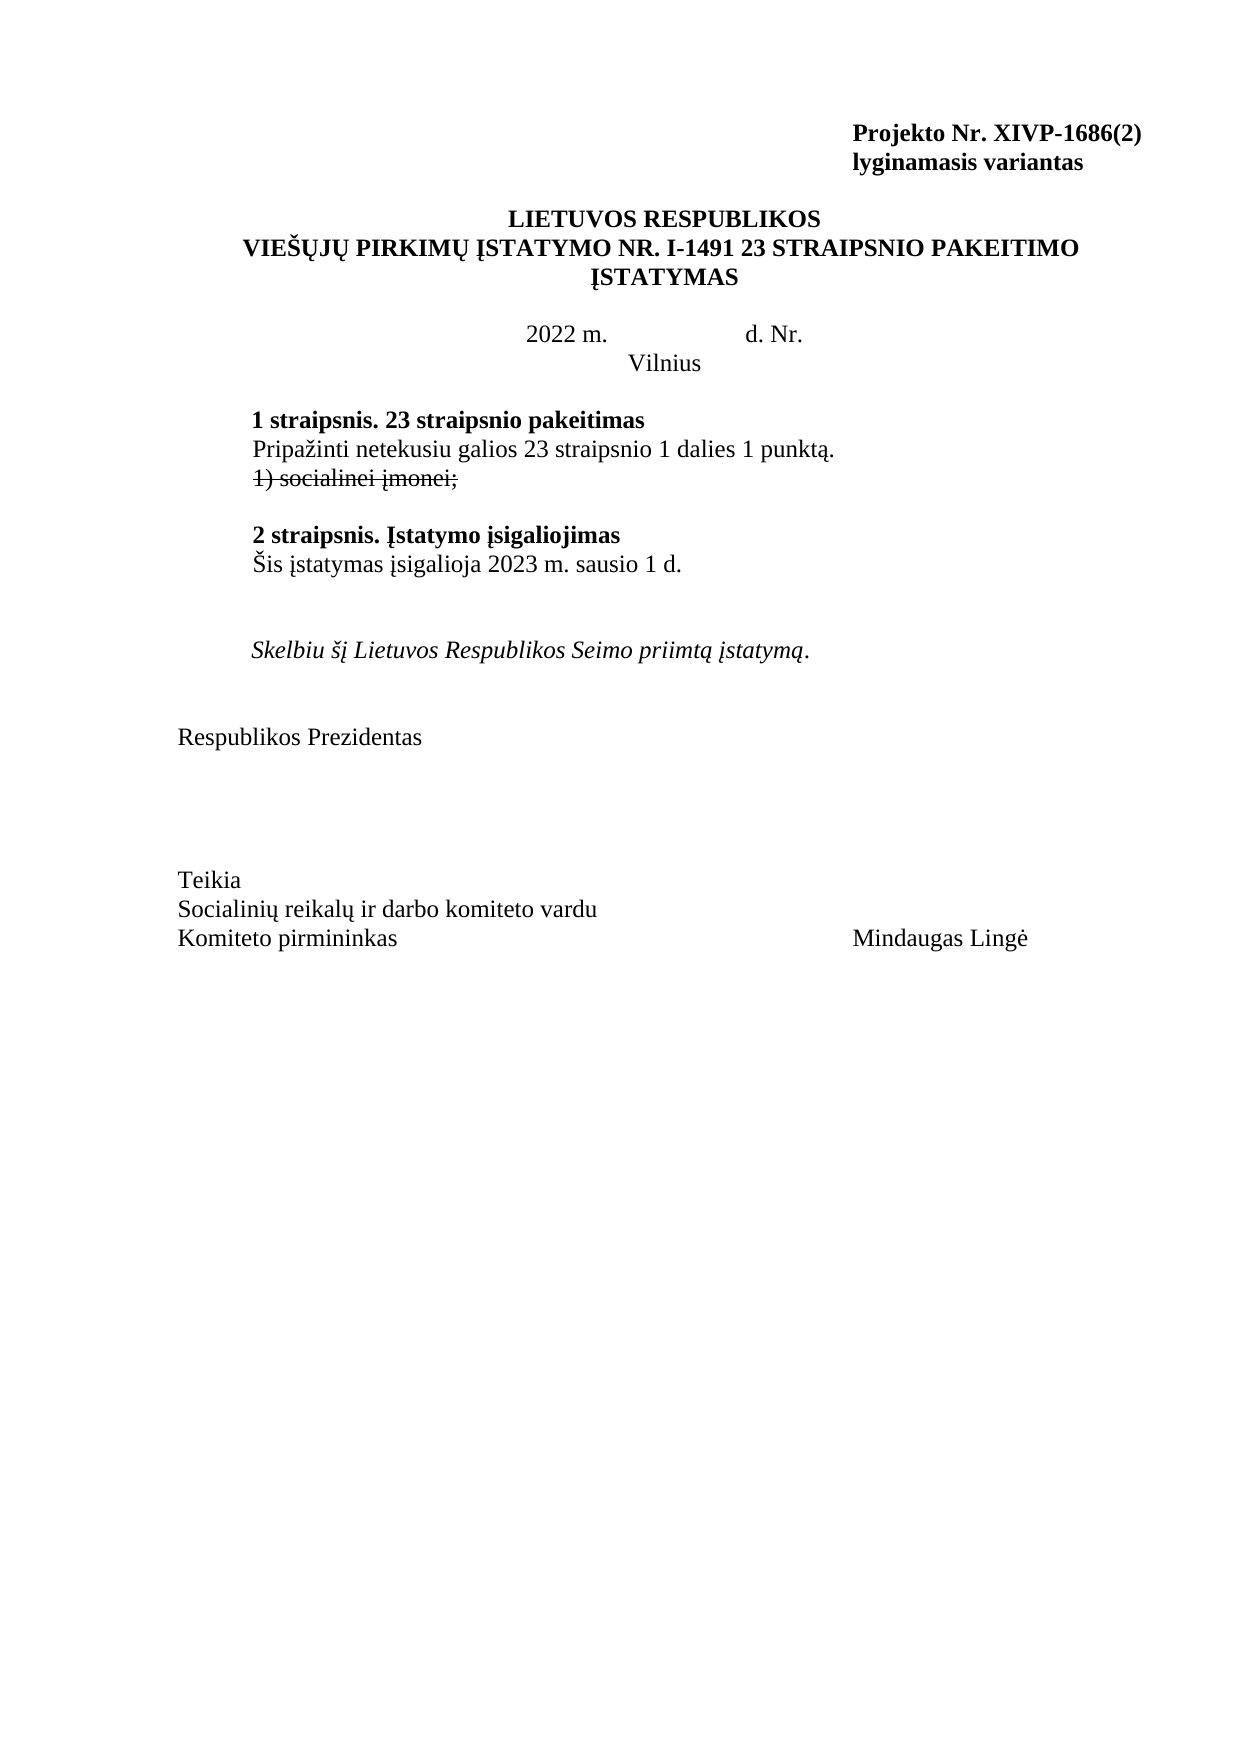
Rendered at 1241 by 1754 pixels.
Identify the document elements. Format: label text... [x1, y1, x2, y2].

text lyginamasis variantas [717, 147, 1152, 176]
text ĮSTATYMAS [177, 262, 1152, 291]
text 1 straipsnis. 23 straipsnio pakeitimas [177, 406, 1152, 434]
text 1) socialinei įmonei; [177, 463, 1152, 492]
text 2 straipsnis. Įstatymo įsigaliojimas [177, 521, 1152, 549]
text Vilnius [177, 348, 1152, 377]
text Projekto Nr. XIVP-1686(2) [717, 118, 1152, 147]
text Teikia [177, 866, 1152, 894]
text 2022 m. d. Nr. [177, 319, 1152, 348]
text Respublikos Prezidentas [177, 722, 1152, 751]
text LIETUVOS RESPUBLIKOS [177, 204, 1152, 233]
text VIEŠŲJŲ PIRKIMŲ įstatymo NR. I-1491 23 stRaipsnio pakeitimo [177, 233, 1152, 262]
text Pripažinti netekusiu galios 23 straipsnio 1 dalies 1 punktą. [177, 434, 1152, 463]
text Skelbiu šį Lietuvos Respublikos Seimo priimtą įstatymą. [177, 636, 1152, 664]
text Komiteto pirmininkas Mindaugas Lingė [177, 923, 1152, 952]
text Socialinių reikalų ir darbo komiteto vardu [177, 894, 1152, 923]
text Šis įstatymas įsigalioja 2023 m. sausio 1 d. [177, 549, 1152, 578]
